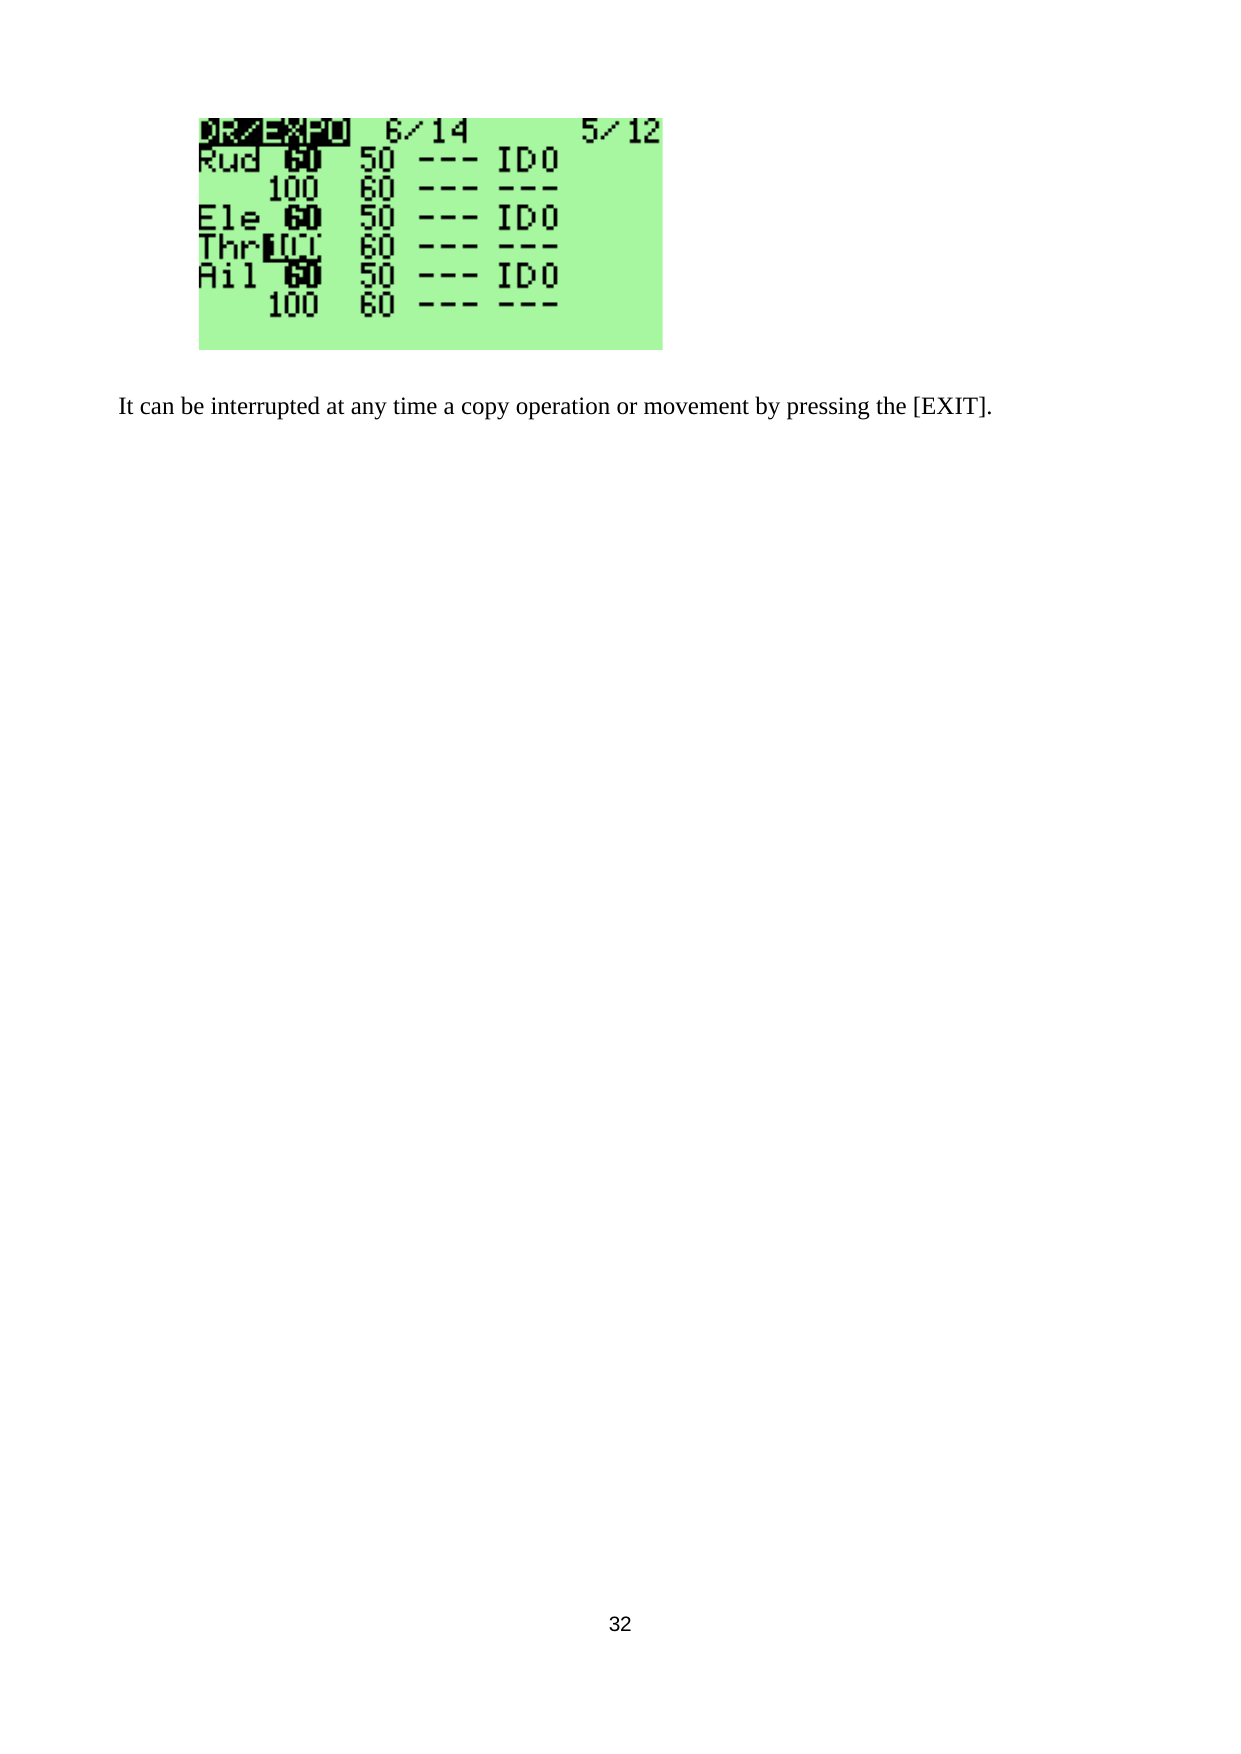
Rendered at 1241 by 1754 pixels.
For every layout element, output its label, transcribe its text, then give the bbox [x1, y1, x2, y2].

picture [198, 118, 663, 350]
text It can be interrupted at any time a copy operation or movement by pressing the [EXIT]. [118, 391, 1122, 420]
